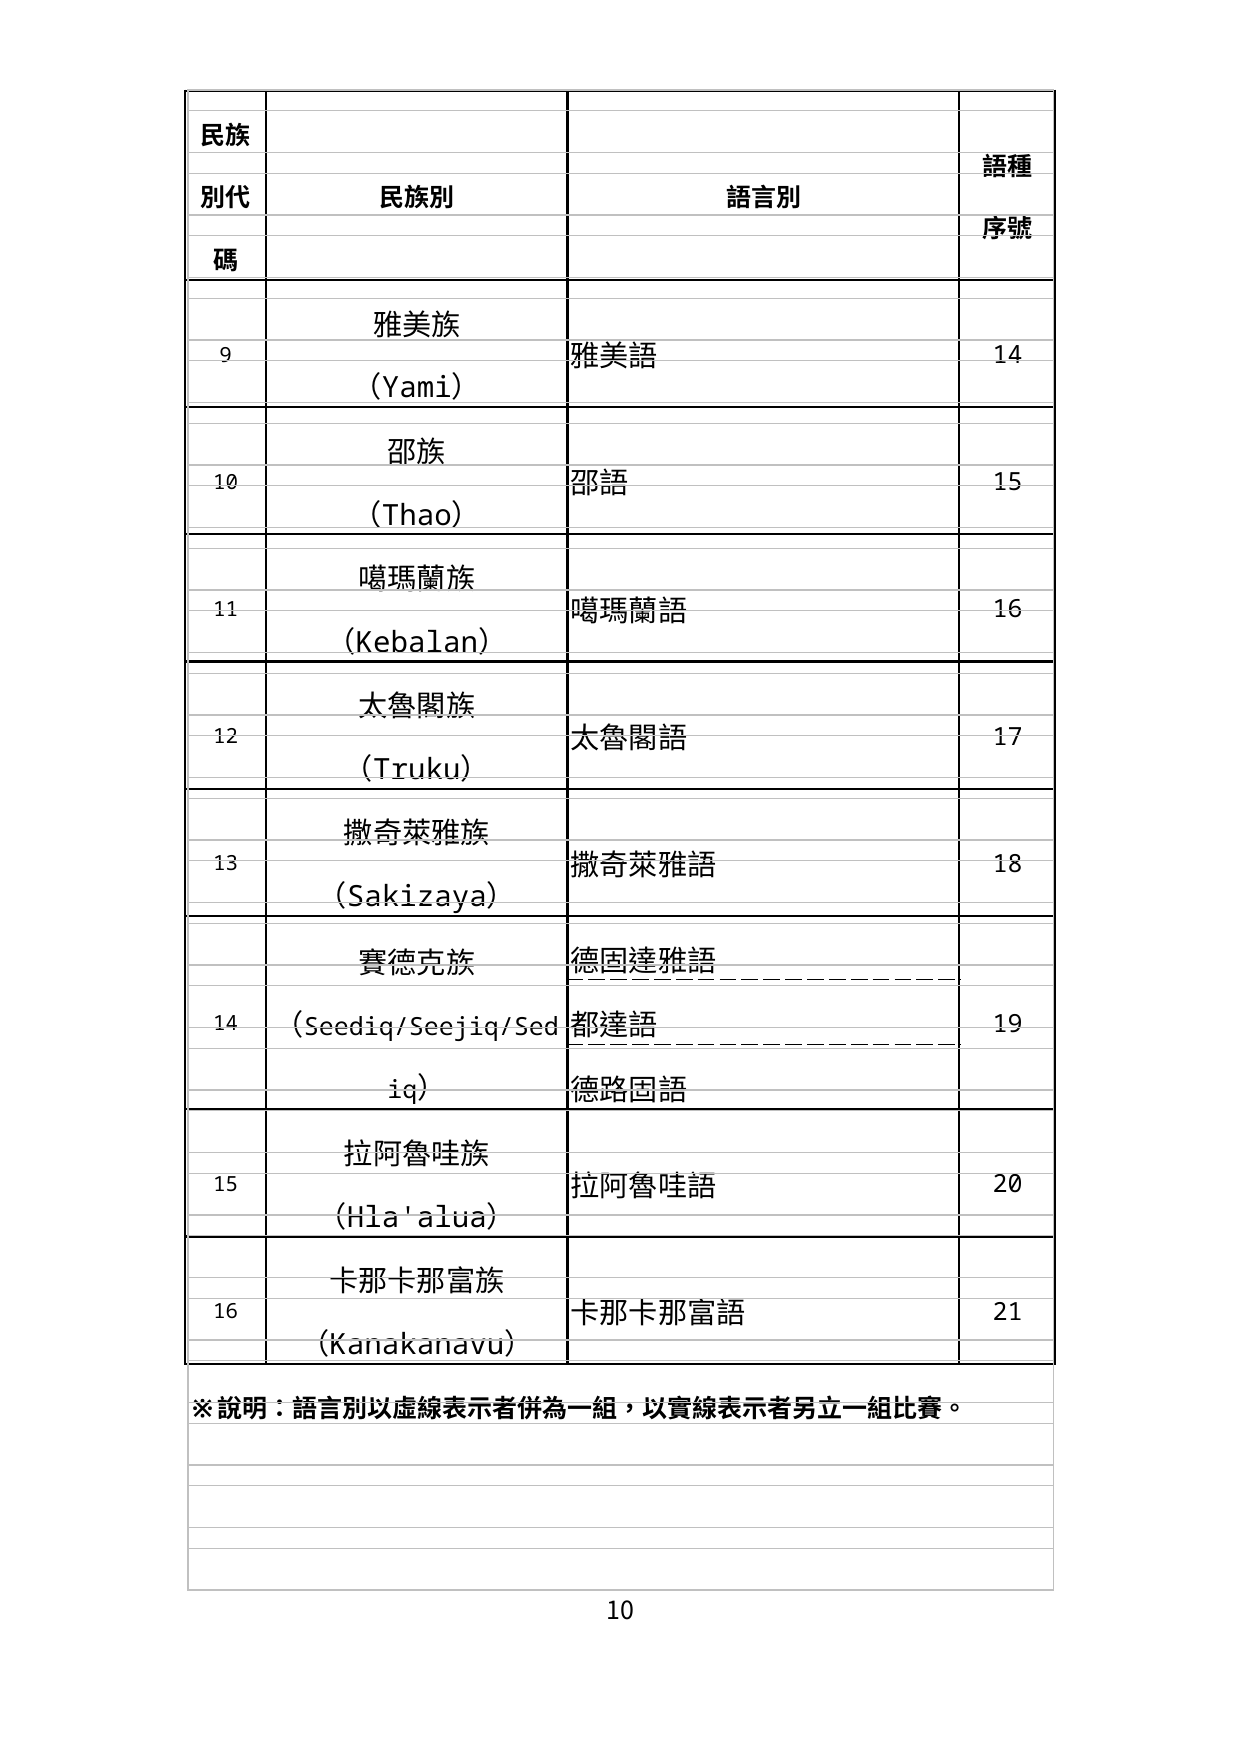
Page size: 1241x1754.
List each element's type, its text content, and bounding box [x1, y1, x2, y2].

table_header 語種 序號 [987, 216, 1023, 235]
table_header 語言別 [569, 174, 958, 214]
table_cell 撒奇萊雅族 （Sakizaya） [267, 799, 566, 839]
table_cell 太魯閣族 （Truku） [267, 716, 566, 735]
table_cell 撒奇萊雅語 [569, 861, 958, 902]
table_header 語言別 [569, 216, 958, 235]
table_header 語種 序號 [1020, 216, 1053, 235]
table_cell 10 [189, 424, 265, 464]
table_cell 14 [189, 966, 265, 985]
table_cell 德固達雅語 [604, 950, 623, 964]
table_cell 13 [189, 841, 265, 860]
table_cell 雅美語 [614, 341, 958, 360]
table_cell 15 [189, 1174, 265, 1214]
table_header 民族別代碼 [189, 153, 265, 173]
table_cell 16 [960, 549, 1053, 589]
table_header 民族別 [267, 174, 566, 214]
table_header 語言別 [569, 153, 958, 173]
table_cell 15 [960, 424, 1053, 464]
table_header 語言別 [569, 111, 958, 152]
table_cell 11 [189, 549, 265, 589]
table_cell 19 [1011, 1016, 1018, 1024]
table_cell [960, 1111, 1053, 1152]
table_cell 19 [960, 1028, 1053, 1048]
table_cell [267, 591, 566, 610]
table_header 民族別代碼 [189, 111, 265, 152]
table_header 民族別代碼 [189, 236, 265, 277]
table_cell [189, 1216, 265, 1235]
table_cell 雅美語 [569, 341, 612, 360]
table_cell 太魯閣語 [569, 736, 958, 777]
table_cell 邵語 [569, 528, 958, 533]
table_cell （Thao） [267, 486, 566, 527]
table_cell 16 [960, 653, 1053, 660]
table_cell 17 [960, 736, 1053, 777]
text ※說明：語言別以虛線表示者併為一組，以實線表示者另立一組比賽。 [189, 1365, 1053, 1402]
table_cell [267, 528, 566, 533]
table_cell 撒奇萊雅語 [569, 790, 958, 798]
table_cell 拉阿魯哇族 （Hla'alua） [267, 1216, 566, 1235]
table_cell 噶瑪蘭族 [267, 549, 566, 589]
table_cell 太魯閣族 （Truku） [267, 663, 566, 673]
table_cell 雅美語 [569, 361, 958, 402]
table_cell 噶瑪蘭語 [569, 591, 958, 610]
table_cell 10 [228, 476, 233, 484]
table_cell 拉阿魯哇語 [569, 1174, 958, 1214]
table_cell 15 [960, 408, 1053, 423]
table_header 語種 序號 [960, 92, 1053, 110]
table_cell 邵語 [569, 424, 958, 464]
table_cell [189, 1238, 265, 1277]
table_cell 9 [189, 281, 265, 298]
table_cell 卡那卡那富族（Kanakanavu） [267, 1278, 566, 1298]
table_cell 15 [960, 486, 1053, 527]
table_cell 11 [189, 611, 265, 652]
table_cell 都達語 [590, 1014, 595, 1027]
table_cell [569, 1216, 958, 1235]
table_cell 太魯閣族 （Truku） [267, 674, 566, 714]
table_cell 16 [189, 1299, 265, 1339]
table_cell 13 [189, 799, 265, 839]
table_cell 卡那卡那富族（Kanakanavu） [267, 1238, 566, 1277]
table_cell 邵族 [267, 424, 566, 464]
table_cell [569, 1111, 958, 1152]
table_cell 14 [189, 924, 265, 964]
table_cell [960, 1341, 1053, 1360]
table_cell 15 [960, 466, 1053, 485]
table_cell 10 [189, 528, 265, 533]
table_cell 21 [960, 1299, 1053, 1339]
table_cell [569, 1153, 958, 1173]
table_header 民族別代碼 [189, 92, 265, 110]
table_cell 9 [189, 341, 265, 360]
table_cell 18 [1011, 864, 1018, 870]
table_cell 19 [960, 917, 1053, 923]
table_cell [569, 1341, 958, 1360]
table_cell 14 [960, 281, 1053, 298]
table_cell 19 [960, 924, 1053, 964]
table_cell 16 [960, 611, 1053, 652]
table_cell 拉阿魯哇族 （Hla'alua） [267, 1174, 566, 1214]
table_cell 都達語 [569, 1028, 958, 1044]
table_cell 噶瑪蘭語 [569, 535, 958, 548]
table_cell 德路固語 [569, 1044, 958, 1048]
table_cell 撒奇萊雅語 [569, 841, 958, 860]
table_cell 17 [960, 674, 1053, 714]
table_cell 11 [189, 653, 265, 660]
table_cell 12 [189, 736, 265, 777]
text ※說明：語言別以虛線表示者併為一組，以實線表示者另立一組比賽。 [189, 1403, 1053, 1423]
table_cell 12 [189, 674, 265, 714]
table_header 語種 序號 [960, 236, 1053, 277]
table_cell 16 [960, 591, 1053, 610]
table_cell 賽德克族 （Seediq/Seejiq/Sediq） [267, 1028, 566, 1048]
table_cell 9 [189, 299, 265, 339]
table_cell 噶瑪蘭語 [569, 653, 958, 660]
table_header 民族別 [267, 111, 566, 152]
table_cell 18 [960, 903, 1053, 914]
table_cell 太魯閣語 [569, 663, 958, 673]
table_header 民族別 [267, 236, 566, 277]
table_cell 19 [960, 966, 1053, 985]
table_header 民族別代碼 [189, 174, 265, 214]
table_header 民族別 [267, 216, 566, 235]
table_cell 撒奇萊雅族 （Sakizaya） [267, 790, 566, 798]
table_cell 賽德克族 （Seediq/Seejiq/Sediq） [267, 966, 566, 985]
table_cell 邵語 [614, 487, 623, 492]
table_header 語言別 [569, 236, 958, 277]
table_cell 雅美族 [267, 299, 566, 339]
table_cell 19 [960, 986, 1053, 1027]
table_cell 德路固語 [633, 1079, 652, 1089]
table_cell 17 [960, 778, 1053, 787]
table_cell 德路固語 [633, 1091, 652, 1099]
table_cell 賽德克族 （Seediq/Seejiq/Sediq） [267, 1049, 566, 1089]
table_cell 撒奇萊雅族 （Sakizaya） [267, 861, 566, 902]
table_cell 14 [228, 1017, 233, 1025]
table_cell [189, 1153, 265, 1173]
table_cell 雅美語 [569, 281, 958, 298]
table_cell 12 [189, 778, 265, 787]
table_cell [267, 466, 566, 485]
table_header 民族別 [267, 153, 566, 173]
table_cell 19 [960, 1091, 1053, 1108]
table_cell 9 [189, 361, 265, 402]
table_header 語種 序號 [960, 174, 1053, 214]
table_cell 德固達雅語 [569, 924, 958, 964]
table_cell [960, 1216, 1053, 1235]
table_cell 14 [1011, 349, 1016, 357]
table_cell 17 [960, 663, 1053, 673]
table_cell [267, 653, 566, 660]
table_cell 18 [960, 790, 1053, 798]
table_cell 邵語 [569, 486, 958, 527]
table_cell 賽德克族 （Seediq/Seejiq/Sediq） [267, 924, 566, 964]
table_cell 14 [189, 1091, 265, 1108]
table_cell 11 [189, 535, 265, 548]
table_cell （Yami） [267, 361, 566, 402]
table_cell [189, 1341, 265, 1360]
table_cell [189, 1278, 265, 1298]
table_cell 賽德克族 （Seediq/Seejiq/Sediq） [267, 986, 566, 1027]
table_cell 卡那卡那富族（Kanakanavu） [267, 1341, 566, 1360]
table_cell 太魯閣語 [569, 716, 958, 735]
table_header 語種 序號 [960, 153, 1053, 173]
table_cell 12 [189, 716, 265, 735]
table_cell [569, 1278, 958, 1298]
table_cell 太魯閣族 （Truku） [267, 778, 566, 787]
table_cell 邵語 [589, 472, 595, 485]
table_cell [960, 1238, 1053, 1277]
table_cell [960, 1278, 1053, 1298]
table_cell 德路固語 [569, 1091, 958, 1108]
table_cell 德固達雅語 [569, 917, 958, 923]
table_cell 拉阿魯哇族 （Hla'alua） [267, 1153, 566, 1173]
table_cell 撒奇萊雅族 （Sakizaya） [267, 841, 566, 860]
table_cell 卡那卡那富族（Kanakanavu） [267, 1299, 566, 1339]
table_cell 邵語 [569, 408, 958, 423]
table_cell 德路固語 [569, 1049, 958, 1089]
table_cell 10 [189, 466, 265, 485]
table_cell 15 [960, 528, 1053, 533]
table_cell [189, 1111, 265, 1152]
table_cell 13 [189, 790, 265, 798]
table_cell 14 [960, 341, 1053, 360]
table_cell 雅美語 [569, 299, 958, 339]
table_cell 12 [189, 663, 265, 673]
table_cell 噶瑪蘭語 [569, 549, 958, 589]
table_cell 14 [189, 1049, 265, 1089]
table_cell 18 [960, 861, 1053, 902]
table_cell 撒奇萊雅語 [569, 903, 958, 914]
table_cell 撒奇萊雅語 [569, 799, 958, 839]
table_cell 10 [189, 408, 265, 423]
table_cell 邵語 [569, 466, 958, 485]
table_cell [960, 1153, 1053, 1173]
table_cell 邵語 [575, 486, 583, 492]
table_cell 都達語 [569, 979, 958, 985]
table_cell 都達語 [569, 986, 958, 1027]
table_cell 太魯閣族 （Truku） [267, 736, 566, 777]
table_cell 13 [189, 903, 265, 914]
table_cell [267, 341, 566, 360]
table_cell 卡那卡那富語 [569, 1299, 958, 1339]
table_cell 拉阿魯哇族 （Hla'alua） [267, 1111, 566, 1152]
table_cell 噶瑪蘭語 [569, 611, 958, 652]
table_cell （Kebalan） [267, 611, 566, 652]
table_cell 13 [189, 861, 265, 902]
table_cell 太魯閣語 [569, 778, 958, 787]
table_cell 16 [960, 535, 1053, 548]
table_cell 19 [960, 1049, 1053, 1089]
table_cell 14 [960, 361, 1053, 402]
table_header 語種 序號 [960, 216, 994, 235]
table_header 民族別 [267, 92, 566, 110]
table_cell 18 [960, 841, 1053, 860]
table_cell 14 [189, 917, 265, 923]
table_cell [267, 281, 566, 298]
table_cell 德固達雅語 [569, 966, 958, 979]
table_cell 14 [189, 1028, 265, 1048]
table_header 民族別代碼 [189, 216, 265, 235]
table_cell 撒奇萊雅族 （Sakizaya） [267, 903, 566, 914]
table_cell 10 [189, 486, 265, 527]
table_header 語言別 [569, 92, 958, 110]
table_cell 18 [960, 799, 1053, 839]
table_cell [267, 408, 566, 423]
table_cell 賽德克族 （Seediq/Seejiq/Sediq） [267, 1091, 566, 1108]
table_cell 太魯閣語 [569, 674, 958, 714]
table_cell 14 [960, 299, 1053, 339]
table_cell [267, 535, 566, 548]
table_cell 賽德克族 （Seediq/Seejiq/Sediq） [267, 917, 566, 923]
table_cell 14 [189, 986, 265, 1027]
table_cell 11 [189, 591, 265, 610]
table_cell 20 [960, 1174, 1053, 1214]
table_cell 17 [960, 716, 1053, 735]
table_cell [569, 1238, 958, 1277]
table_header 語種 序號 [960, 111, 1053, 152]
